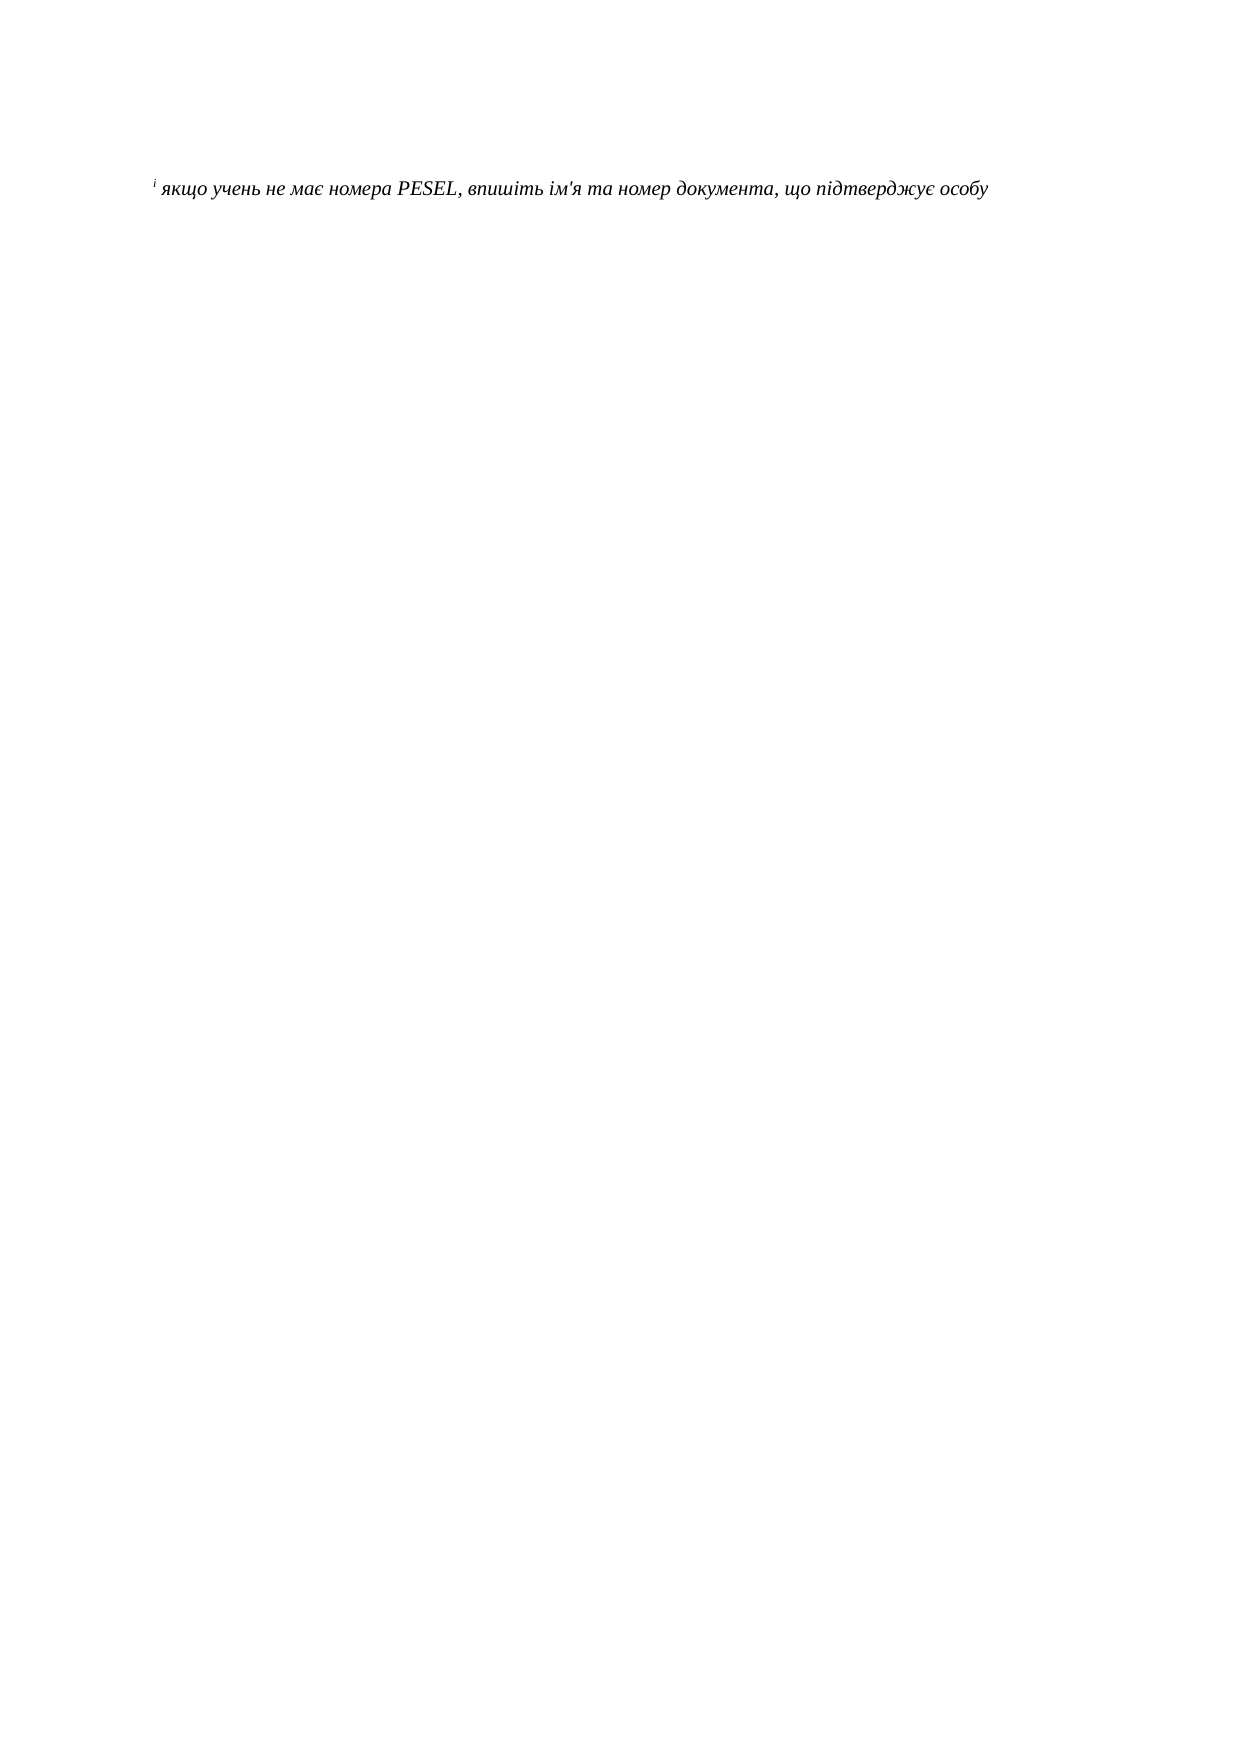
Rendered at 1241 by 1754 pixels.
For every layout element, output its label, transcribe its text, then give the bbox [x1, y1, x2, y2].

text i якщо учень не має номера PESEL, впишіть ім'я та номер документа, що підтверджує особу [148, 176, 1093, 200]
